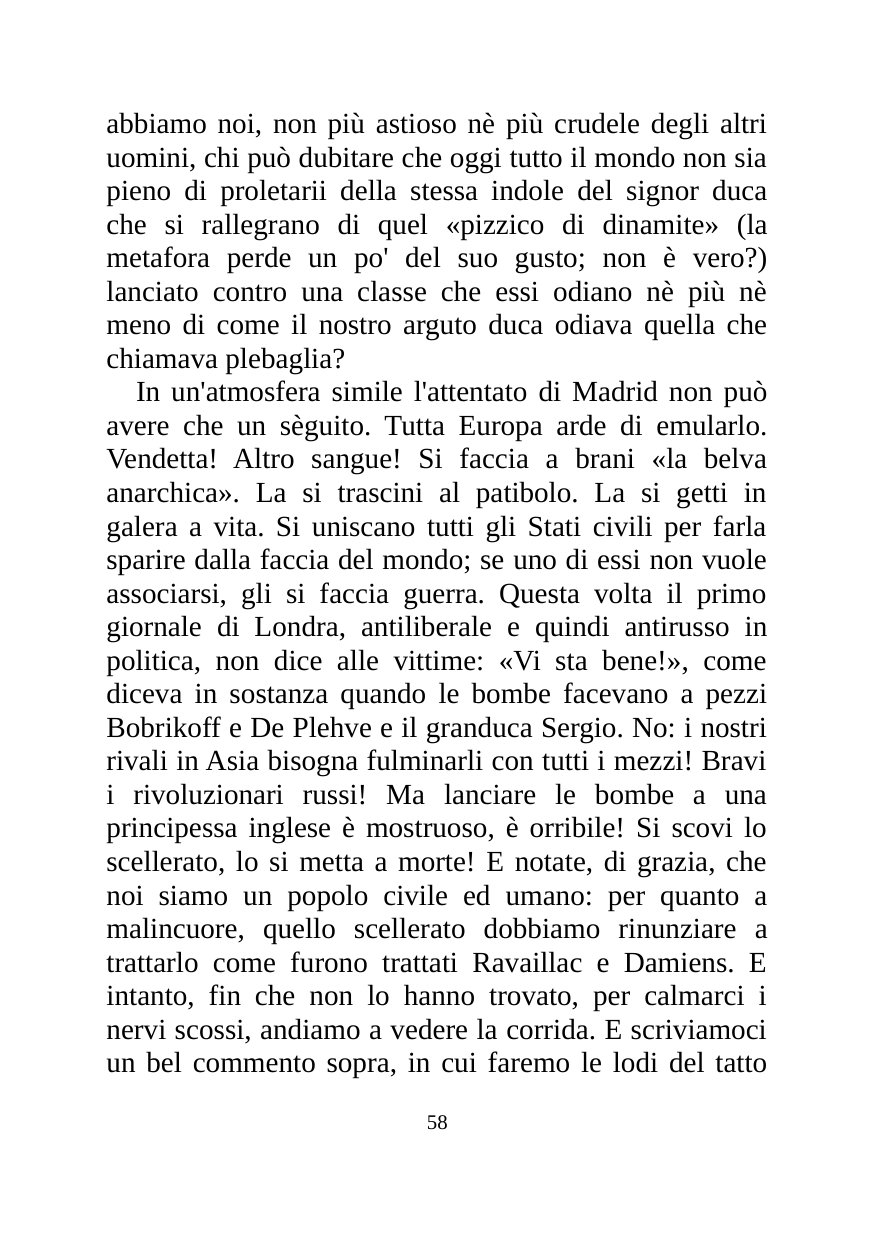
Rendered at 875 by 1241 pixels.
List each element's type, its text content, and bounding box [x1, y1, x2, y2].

text abbiamo noi, non più astioso nè più crudele degli altri uomini, chi può dubitare che oggi tutto il mondo non sia pieno di proletarii della stessa indole del signor duca che si rallegrano di quel «pizzico di dinamite» (la metafora perde un po' del suo gusto; non è vero?) lanciato contro una classe che essi odiano nè più nè meno di come il nostro arguto duca odiava quella che chiamava plebaglia? [106, 106, 768, 374]
text In un'atmosfera simile l'attentato di Madrid non può avere che un sèguito. Tutta Europa arde di emularlo. Vendetta! Altro sangue! Si faccia a brani «la belva anarchica». La si trascini al patibolo. La si getti in galera a vita. Si uniscano tutti gli Stati civili per farla sparire dalla faccia del mondo; se uno di essi non vuole associarsi, gli si faccia guerra. Questa volta il primo giornale di Londra, antiliberale e quindi antirusso in politica, non dice alle vittime: «Vi sta bene!», come diceva in sostanza quando le bombe facevano a pezzi Bobrikoff e De Plehve e il granduca Sergio. No: i nostri rivali in Asia bisogna fulminarli con tutti i mezzi! Bravi i rivoluzionari russi! Ma lanciare le bombe a una principessa inglese è mostruoso, è orribile! Si scovi lo scellerato, lo si metta a morte! E notate, di grazia, che noi siamo un popolo civile ed umano: per quanto a malincuore, quello scellerato dobbiamo rinunziare a trattarlo come furono trattati Ravaillac e Damiens. E intanto, fin che non lo hanno trovato, per calmarci i nervi scossi, andiamo a vedere la corrida. E scriviamoci un bel commento sopra, in cui faremo le lodi del tatto [106, 374, 768, 1079]
